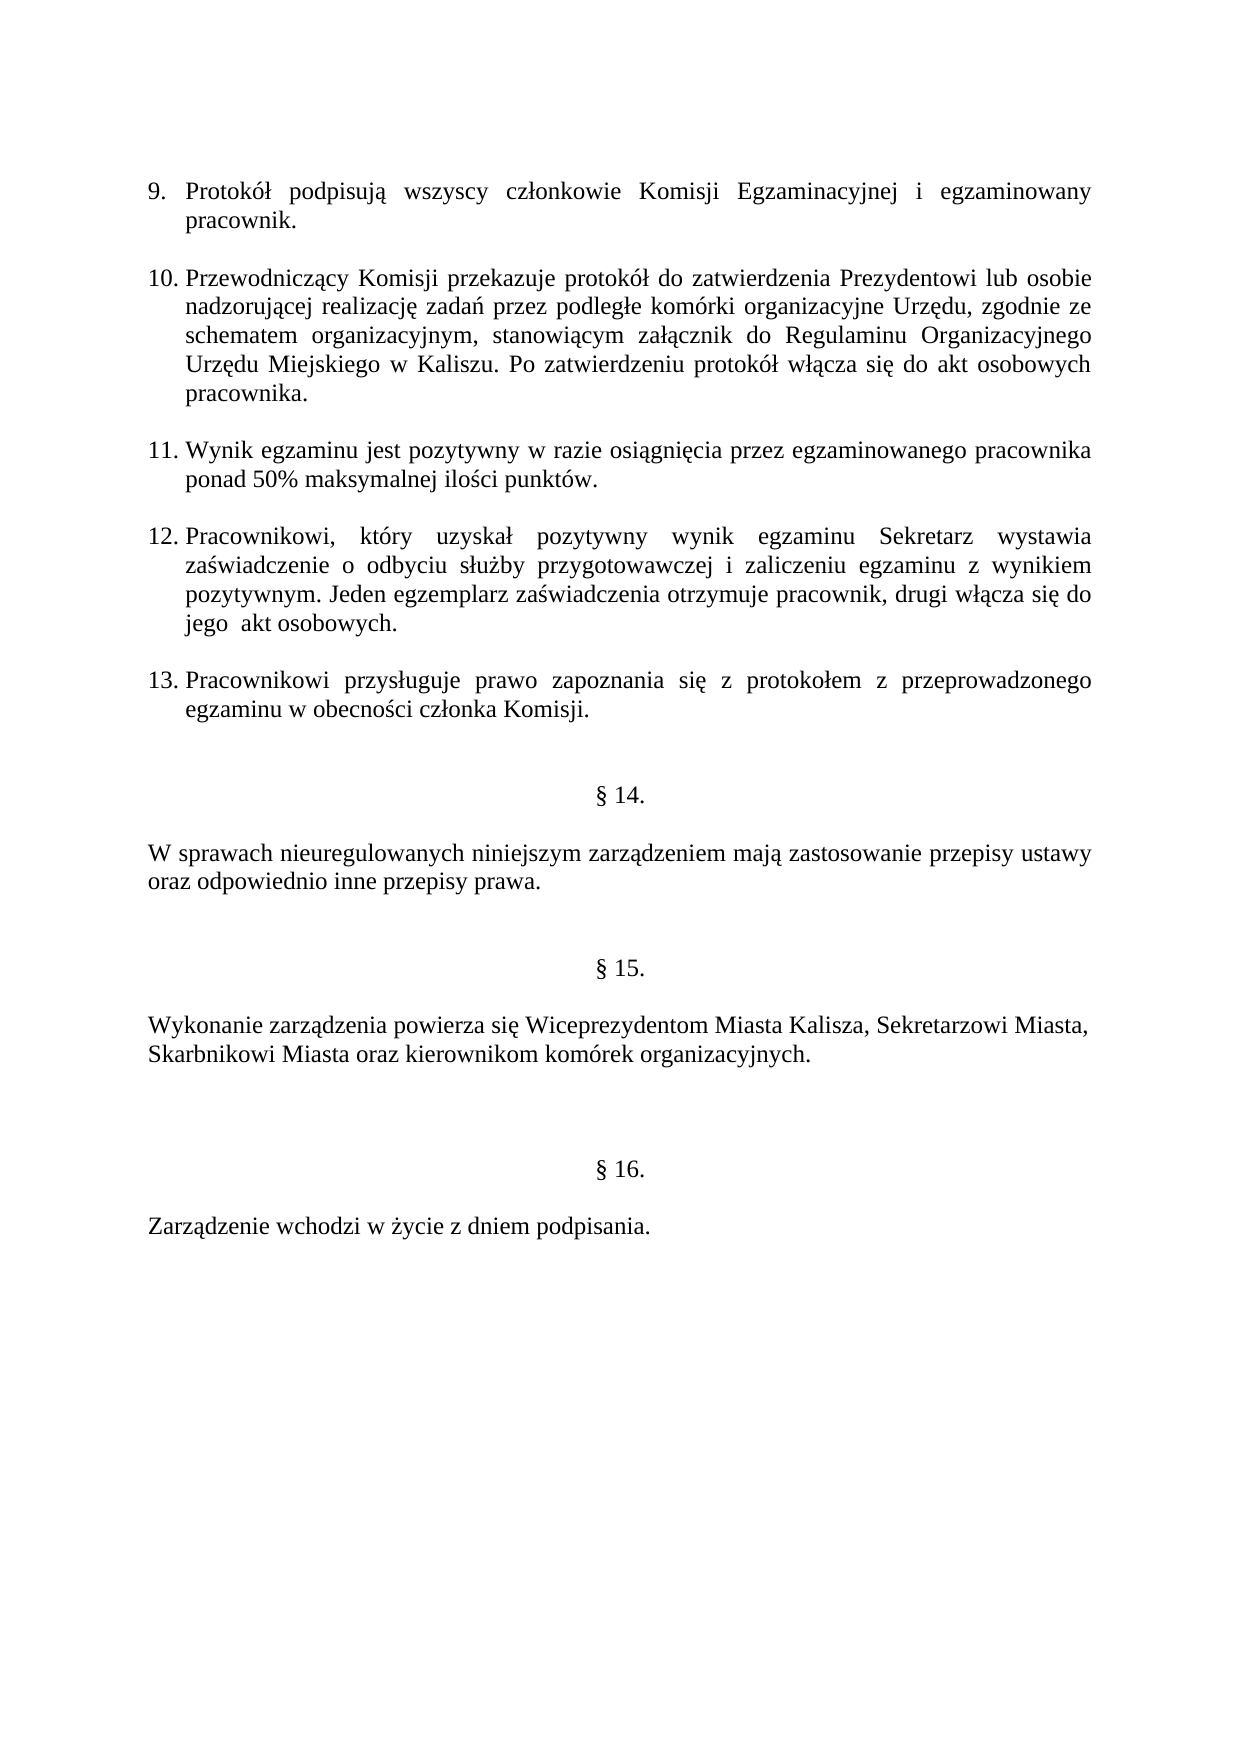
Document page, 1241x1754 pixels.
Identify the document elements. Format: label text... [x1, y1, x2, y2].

text § 15. [148, 953, 1092, 981]
list Wynik egzaminu jest pozytywny w razie osiągnięcia przez egzaminowanego pracownika ponad 50% maksymalnej ilości punktów. [148, 435, 1092, 493]
text Wykonanie zarządzenia powierza się Wiceprezydentom Miasta Kalisza, Sekretarzowi Miasta, Skarbnikowi Miasta oraz kierownikom komórek organizacyjnych. [148, 1010, 1092, 1068]
text § 16. [148, 1154, 1092, 1183]
text § 14. [148, 780, 1092, 809]
list Przewodniczący Komisji przekazuje protokół do zatwierdzenia Prezydentowi lub osobie nadzorującej realizację zadań przez podległe komórki organizacyjne Urzędu, zgodnie ze schematem organizacyjnym, stanowiącym załącznik do Regulaminu Organizacyjnego Urzędu Miejskiego w Kaliszu. Po zatwierdzeniu protokół włącza się do akt osobowych pracownika. [148, 263, 1092, 406]
text Zarządzenie wchodzi w życie z dniem podpisania. [148, 1211, 1092, 1240]
text W sprawach nieuregulowanych niniejszym zarządzeniem mają zastosowanie przepisy ustawy oraz odpowiednio inne przepisy prawa. [148, 838, 1092, 895]
list Protokół podpisują wszyscy członkowie Komisji Egzaminacyjnej i egzaminowany pracownik. [148, 176, 1092, 234]
list Pracownikowi, który uzyskał pozytywny wynik egzaminu Sekretarz wystawia zaświadczenie o odbyciu służby przygotowawczej i zaliczeniu egzaminu z wynikiem pozytywnym. Jeden egzemplarz zaświadczenia otrzymuje pracownik, drugi włącza się do jego akt osobowych. [148, 521, 1092, 636]
list Pracownikowi przysługuje prawo zapoznania się z protokołem z przeprowadzonego egzaminu w obecności członka Komisji. [148, 665, 1092, 723]
